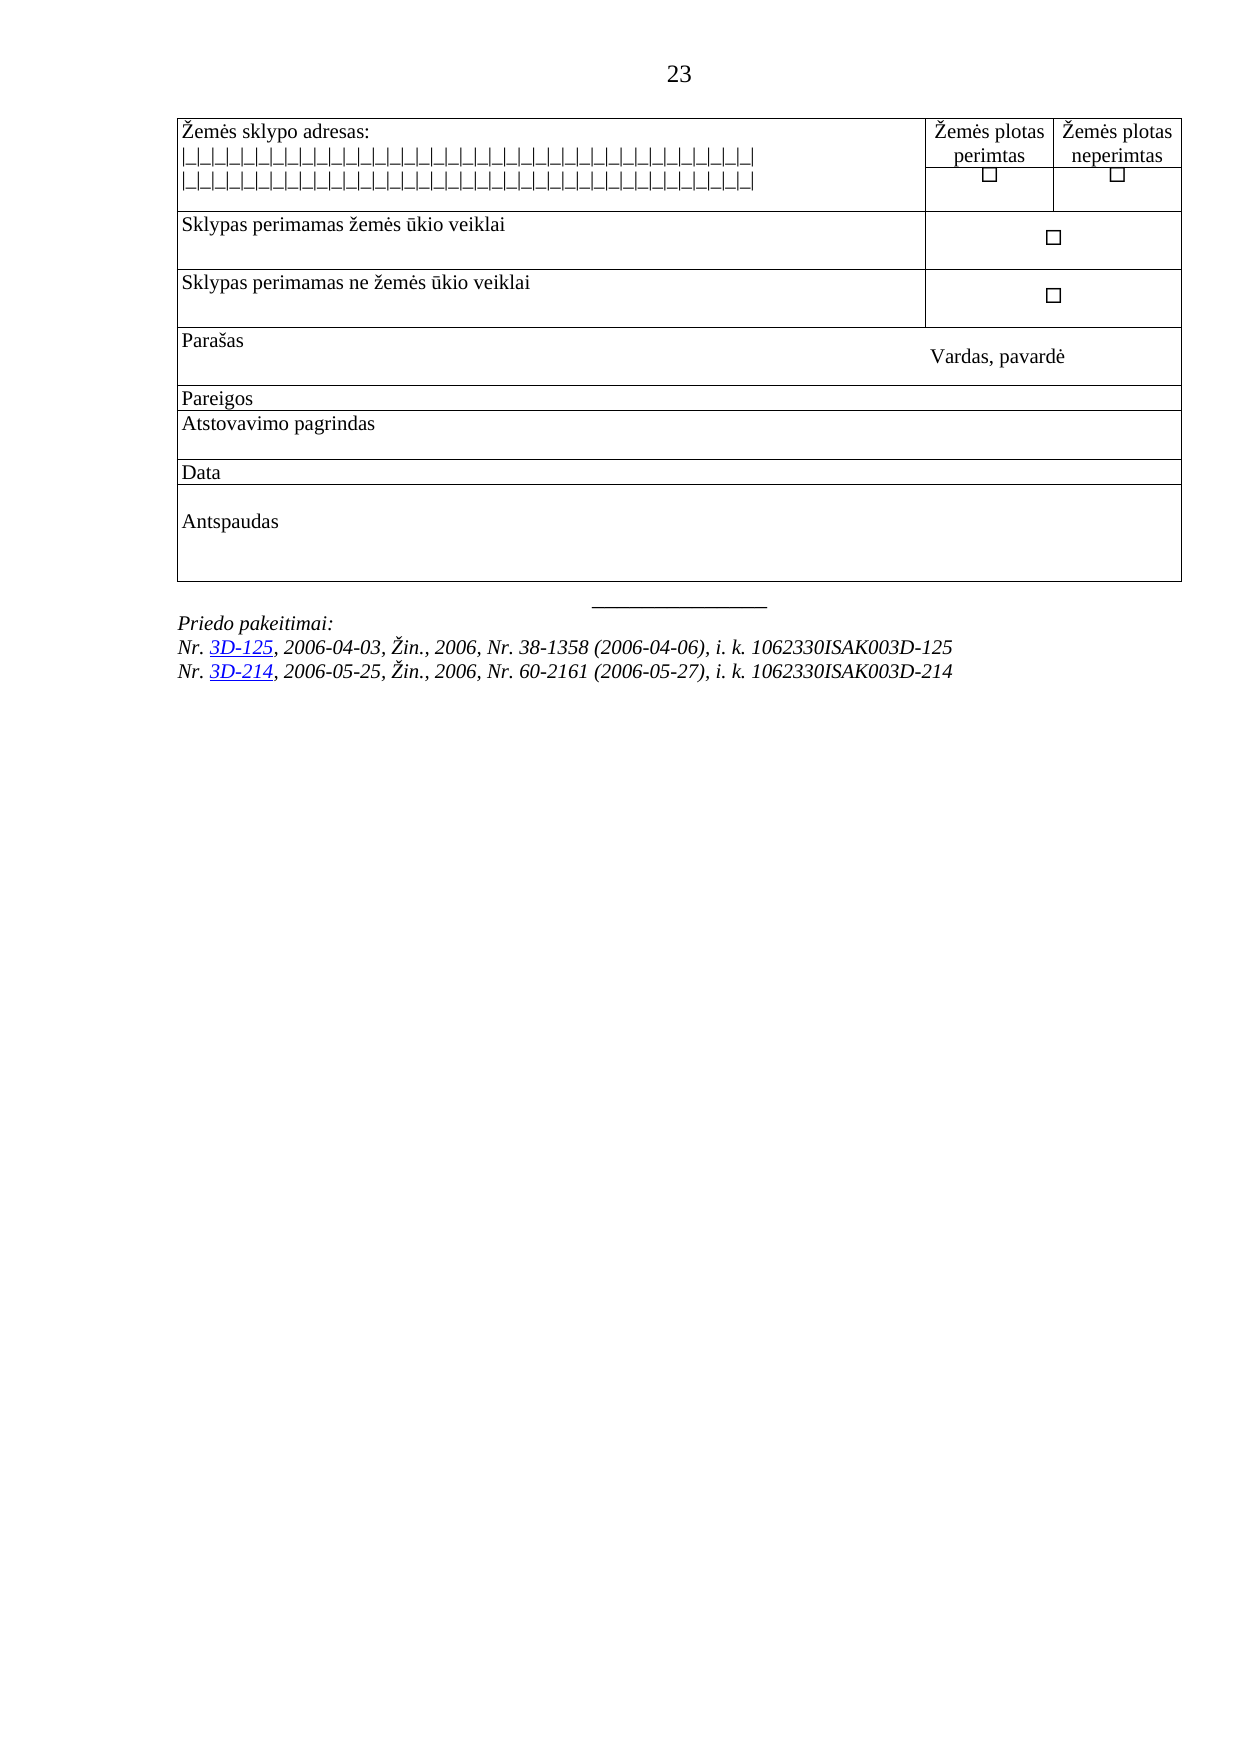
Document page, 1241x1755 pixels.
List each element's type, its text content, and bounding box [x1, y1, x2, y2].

table_cell Vardas, pavardė [926, 328, 1181, 384]
table_cell Žemės plotas neperimtas [1054, 119, 1181, 167]
table_cell Žemės sklypo adresas: |_|_|_|_|_|_|_|_|_|_|_|_|_|_|_|_|_|_|_|_|_|_|_|_|_|_|_|_|_|_|_|_|_|_|_|_|_|_|_| |_|_|_|_|_|_|_|_|_|_|_|_|_|_|_|_|_|_|_|_|_|_|_|_|_|_|_|_|_|_|_|_|_|_|_|_|_|_|_| [178, 119, 925, 211]
table_cell  [926, 270, 1181, 327]
table_cell Antspaudas [178, 485, 1181, 581]
text Nr. 3D-214, 2006-05-25, Žin., 2006, Nr. 60-2161 (2006-05-27), i. k. 1062330ISAK003D-214 [177, 659, 1181, 683]
table_cell Sklypas perimamas žemės ūkio veiklai [178, 212, 925, 269]
table_cell Parašas [178, 328, 926, 384]
text ______________ [177, 582, 1181, 611]
table_cell Pareigos [178, 386, 1181, 409]
table_cell Sklypas perimamas ne žemės ūkio veiklai [178, 270, 925, 327]
text Priedo pakeitimai: [177, 611, 1181, 635]
table_cell  [1054, 168, 1181, 211]
table_cell Žemės plotas perimtas [926, 119, 1053, 167]
text Nr. 3D-125, 2006-04-03, Žin., 2006, Nr. 38-1358 (2006-04-06), i. k. 1062330ISAK003D-125 [177, 635, 1181, 659]
table_cell Atstovavimo pagrindas [178, 411, 1181, 459]
table_cell Data [178, 460, 1181, 484]
table_cell  [926, 168, 1053, 211]
table_cell  [926, 212, 1181, 269]
